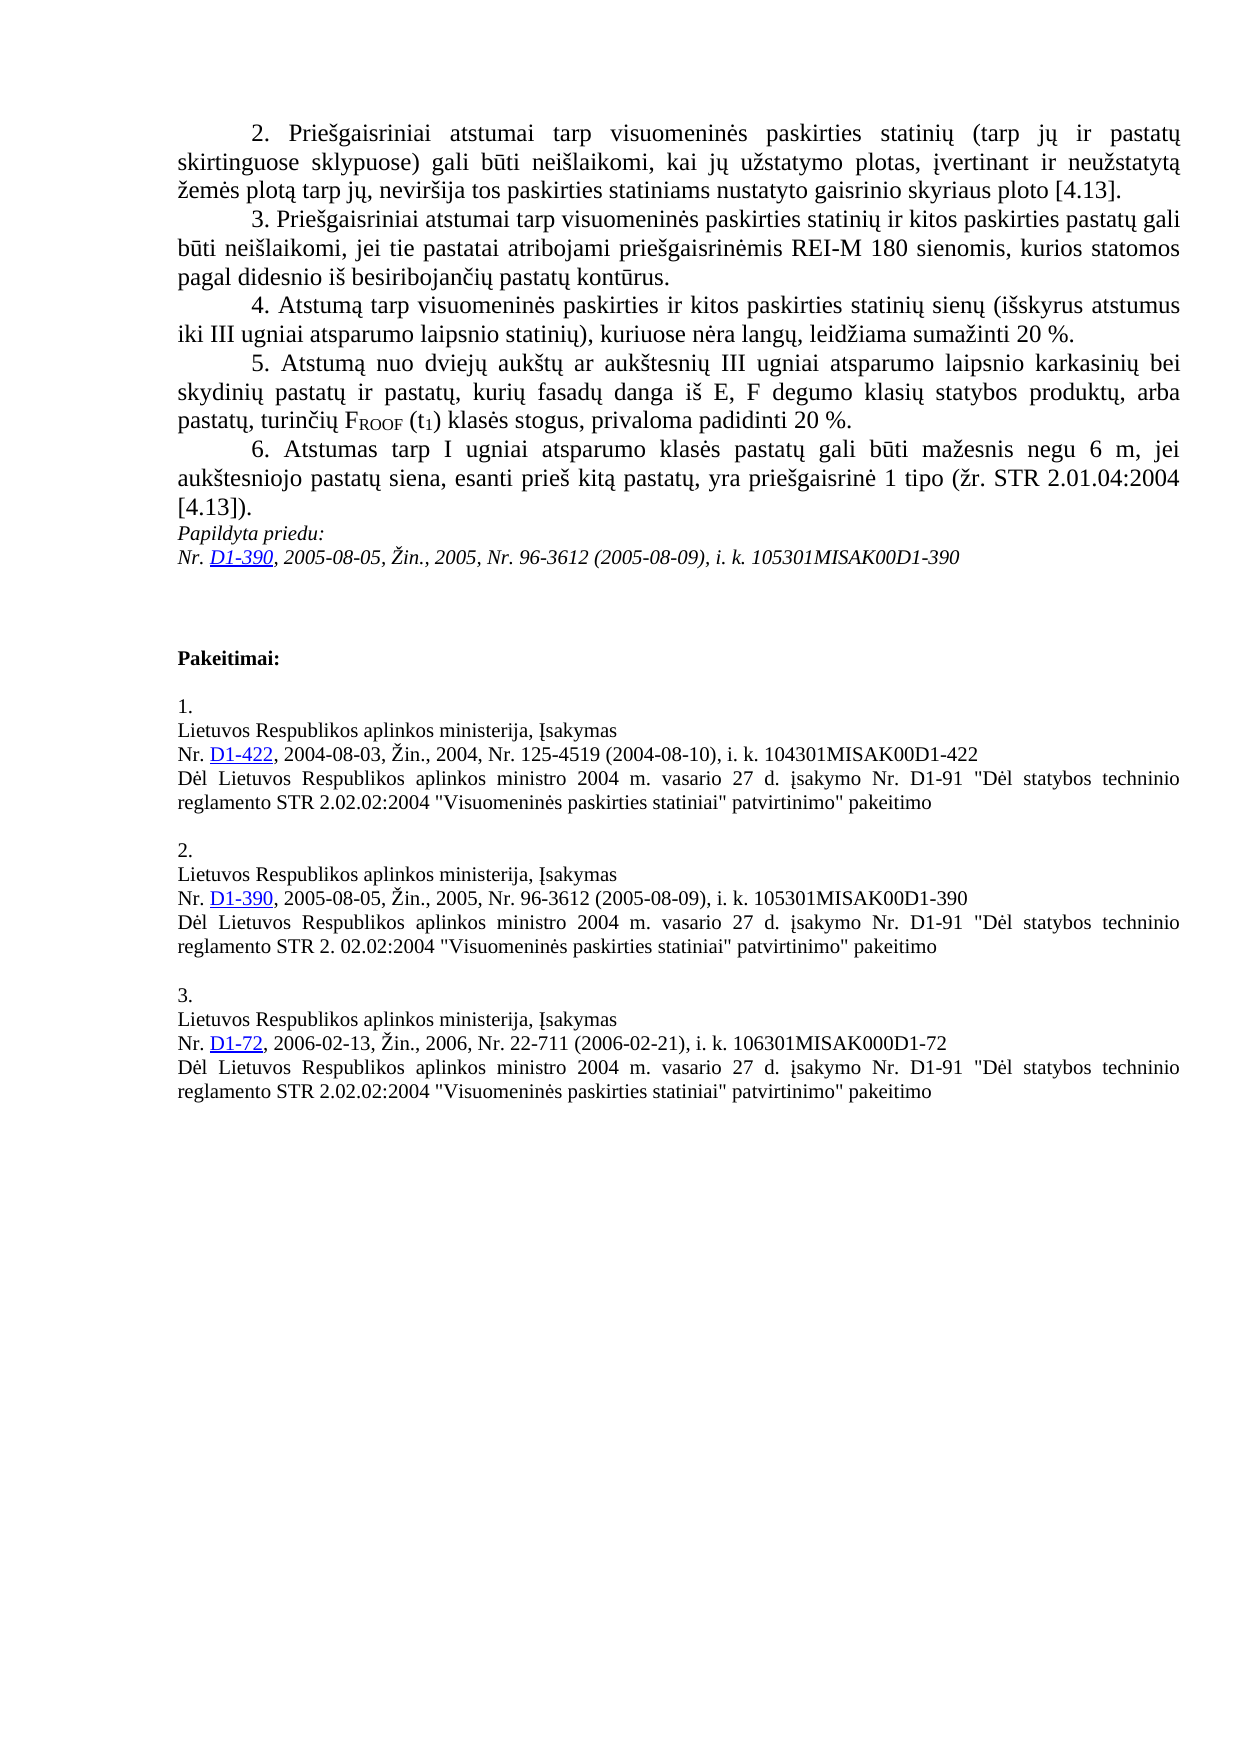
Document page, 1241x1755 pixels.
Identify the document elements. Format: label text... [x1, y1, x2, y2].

text Dėl Lietuvos Respublikos aplinkos ministro 2004 m. vasario 27 d. įsakymo Nr. D1-91 "Dėl statybos techninio reglamento STR 2.02.02:2004 "Visuomeninės paskirties statiniai" patvirtinimo" pakeitimo [177, 1055, 1181, 1103]
text Pakeitimai: [177, 646, 1181, 670]
text 5. Atstumą nuo dviejų aukštų ar aukštesnių III ugniai atsparumo laipsnio karkasinių bei skydinių pastatų ir pastatų, kurių fasadų danga iš E, F degumo klasių statybos produktų, arba pastatų, turinčių FROOF (t1) klasės stogus, privaloma padidinti 20 %. [177, 348, 1181, 434]
text 3. Priešgaisriniai atstumai tarp visuomeninės paskirties statinių ir kitos paskirties pastatų gali būti neišlaikomi, jei tie pastatai atribojami priešgaisrinėmis REI-M 180 sienomis, kurios statomos pagal didesnio iš besiribojančių pastatų kontūrus. [177, 204, 1181, 291]
text Nr. D1-72, 2006-02-13, Žin., 2006, Nr. 22-711 (2006-02-21), i. k. 106301MISAK000D1-72 [177, 1031, 1181, 1055]
text Dėl Lietuvos Respublikos aplinkos ministro 2004 m. vasario 27 d. įsakymo Nr. D1-91 "Dėl statybos techninio reglamento STR 2.02.02:2004 "Visuomeninės paskirties statiniai" patvirtinimo" pakeitimo [177, 766, 1181, 814]
text Papildyta priedu: [177, 521, 1181, 545]
text Dėl Lietuvos Respublikos aplinkos ministro 2004 m. vasario 27 d. įsakymo Nr. D1-91 "Dėl statybos techninio reglamento STR 2. 02.02:2004 "Visuomeninės paskirties statiniai" patvirtinimo" pakeitimo [177, 910, 1181, 958]
text 2. [177, 838, 1181, 862]
text Nr. D1-390, 2005-08-05, Žin., 2005, Nr. 96-3612 (2005-08-09), i. k. 105301MISAK00D1-390 [177, 886, 1181, 910]
text Lietuvos Respublikos aplinkos ministerija, Įsakymas [177, 1007, 1181, 1031]
text 3. [177, 982, 1181, 1007]
text Lietuvos Respublikos aplinkos ministerija, Įsakymas [177, 718, 1181, 742]
text Nr. D1-422, 2004-08-03, Žin., 2004, Nr. 125-4519 (2004-08-10), i. k. 104301MISAK00D1-422 [177, 742, 1181, 766]
text 6. Atstumas tarp I ugniai atsparumo klasės pastatų gali būti mažesnis negu 6 m, jei aukštesniojo pastatų siena, esanti prieš kitą pastatų, yra priešgaisrinė 1 tipo (žr. STR 2.01.04:2004 [4.13]). [177, 434, 1181, 521]
text Nr. D1-390, 2005-08-05, Žin., 2005, Nr. 96-3612 (2005-08-09), i. k. 105301MISAK00D1-390 [177, 545, 1181, 569]
text 1. [177, 694, 1181, 718]
text 2. Priešgaisriniai atstumai tarp visuomeninės paskirties statinių (tarp jų ir pastatų skirtinguose sklypuose) gali būti neišlaikomi, kai jų užstatymo plotas, įvertinant ir neužstatytą žemės plotą tarp jų, neviršija tos paskirties statiniams nustatyto gaisrinio skyriaus ploto [4.13]. [177, 118, 1181, 204]
text Lietuvos Respublikos aplinkos ministerija, Įsakymas [177, 862, 1181, 886]
text 4. Atstumą tarp visuomeninės paskirties ir kitos paskirties statinių sienų (išskyrus atstumus iki III ugniai atsparumo laipsnio statinių), kuriuose nėra langų, leidžiama sumažinti 20 %. [177, 291, 1181, 348]
